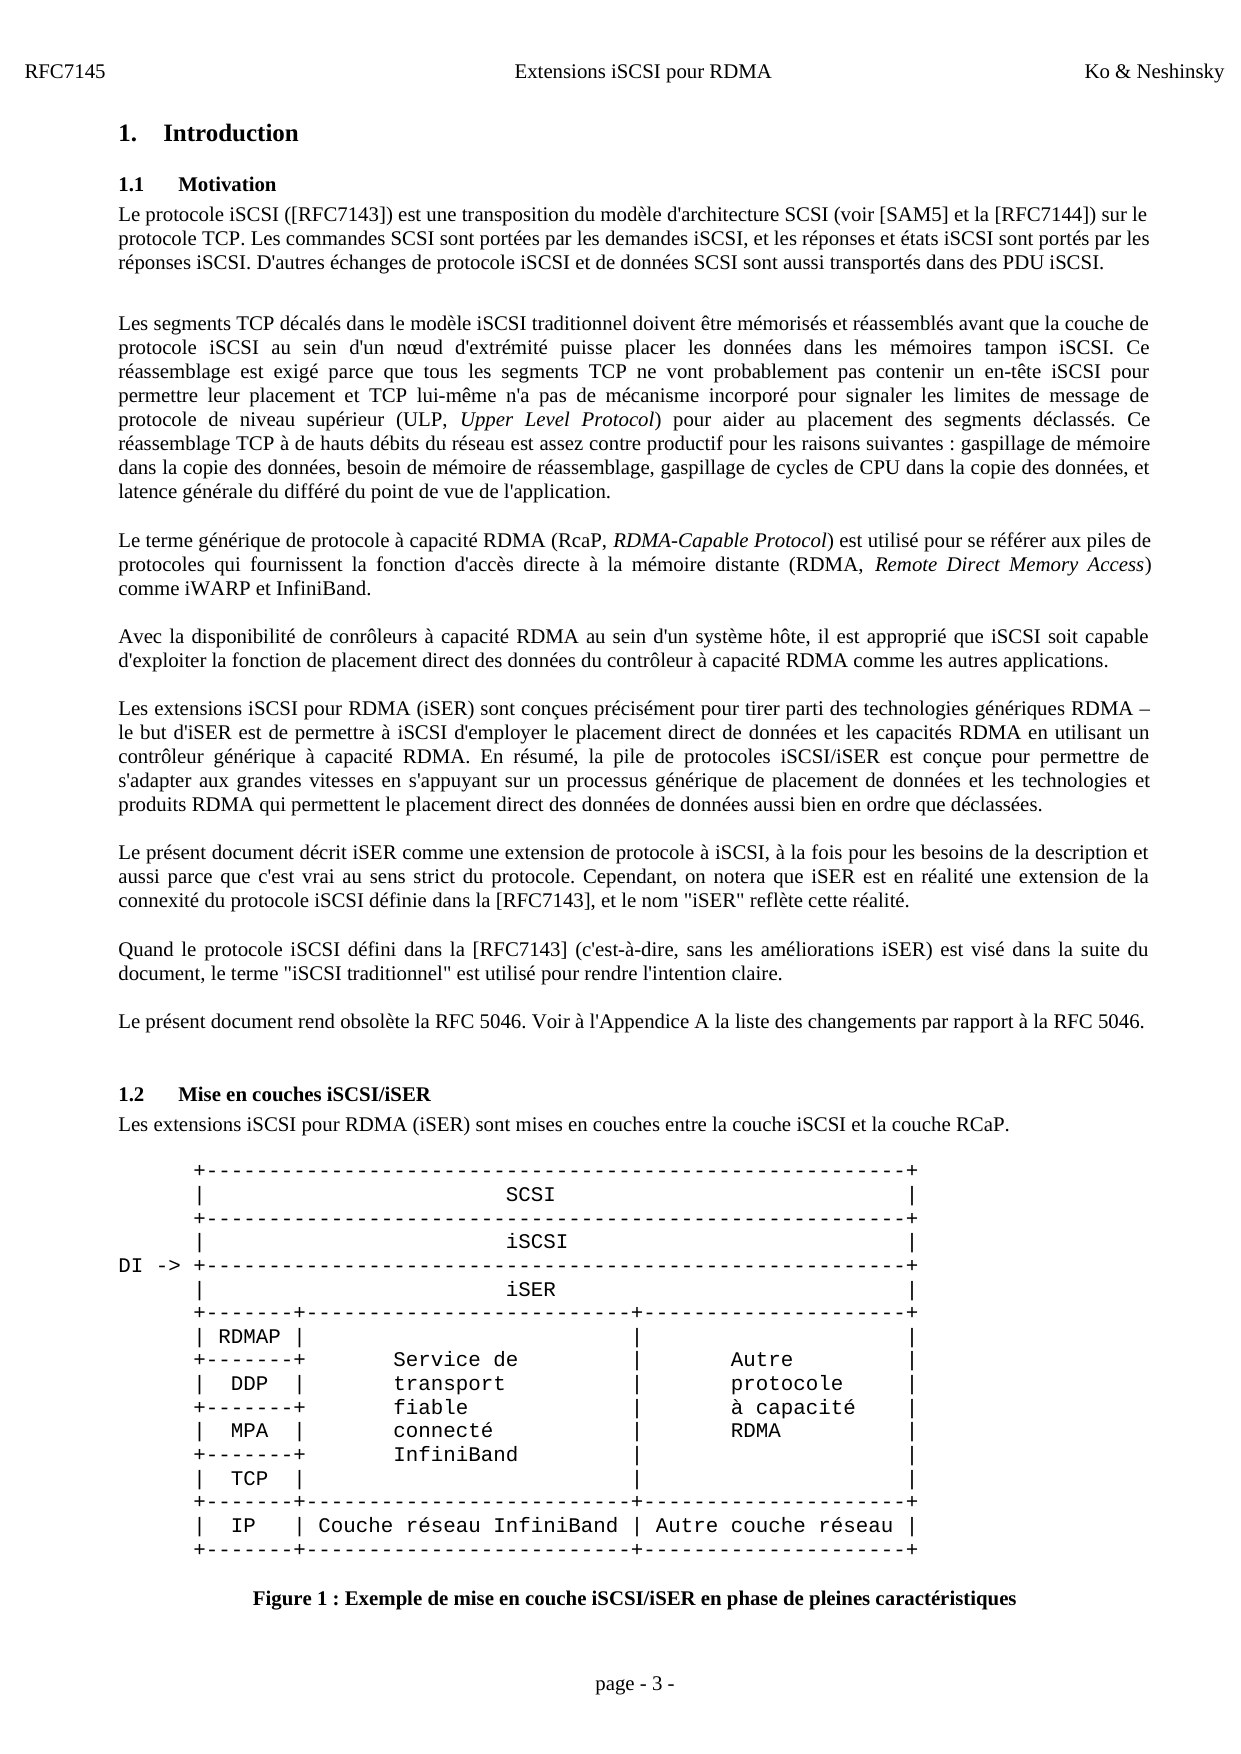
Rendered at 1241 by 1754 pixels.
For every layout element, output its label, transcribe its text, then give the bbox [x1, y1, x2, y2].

subtitle 1.2 Mise en couches iSCSI/iSER [118, 1082, 1152, 1106]
text Quand le protocole iSCSI défini dans la [RFC7143] (c'est-à-dire, sans les améliorations iSER) est visé dans la suite du document, le terme "iSCSI traditionnel" est utilisé pour rendre l'intention claire. [118, 937, 1152, 985]
text Avec la disponibilité de conrôleurs à capacité RDMA au sein d'un système hôte, il est approprié que iSCSI soit capable d'exploiter la fonction de placement direct des données du contrôleur à capacité RDMA comme les autres applications. [118, 624, 1152, 672]
text DI -> +--------------------------------------------------------+ [118, 1255, 1152, 1278]
text Les segments TCP décalés dans le modèle iSCSI traditionnel doivent être mémorisés et réassemblés avant que la couche de protocole iSCSI au sein d'un nœud d'extrémité puisse placer les données dans les mémoires tampon iSCSI. Ce réassemblage est exigé parce que tous les segments TCP ne vont probablement pas contenir un en-tête iSCSI pour permettre leur placement et TCP lui-même n'a pas de mécanisme incorporé pour signaler les limites de message de protocole de niveau supérieur (ULP, Upper Level Protocol) pour aider au placement des segments déclassés. Ce réassemblage TCP à de hauts débits du réseau est assez contre productif pour les raisons suivantes : gaspillage de mémoire dans la copie des données, besoin de mémoire de réassemblage, gaspillage de cycles de CPU dans la copie des données, et latence générale du différé du point de vue de l'application. [118, 311, 1152, 503]
text Les extensions iSCSI pour RDMA (iSER) sont conçues précisément pour tirer parti des technologies génériques RDMA – le but d'iSER est de permettre à iSCSI d'employer le placement direct de données et les capacités RDMA en utilisant un contrôleur générique à capacité RDMA. En résumé, la pile de protocoles iSCSI/iSER est conçue pour permettre de s'adapter aux grandes vitesses en s'appuyant sur un processus générique de placement de données et les technologies et produits RDMA qui permettent le placement direct des données de données aussi bien en ordre que déclassées. [118, 696, 1152, 816]
text Le protocole iSCSI ([RFC7143]) est une transposition du modèle d'architecture SCSI (voir [SAM5] et la [RFC7144]) sur le protocole TCP. Les commandes SCSI sont portées par les demandes iSCSI, et les réponses et états iSCSI sont portés par les réponses iSCSI. D'autres échanges de protocole iSCSI et de données SCSI sont aussi transportés dans des PDU iSCSI. [118, 202, 1152, 274]
text +-------+--------------------------+---------------------+ [118, 1539, 1152, 1562]
text Le présent document décrit iSER comme une extension de protocole à iSCSI, à la fois pour les besoins de la description et aussi parce que c'est vrai au sens strict du protocole. Cependant, on notera que iSER est en réalité une extension de la connexité du protocole iSCSI définie dans la [RFC7143], et le nom "iSER" reflète cette réalité. [118, 840, 1152, 912]
text | DDP | transport | protocole | [118, 1373, 1152, 1397]
text +-------+ InfiniBand | | [118, 1444, 1152, 1468]
text | iSER | [118, 1278, 1152, 1302]
text | TCP | | | [118, 1468, 1152, 1491]
text +--------------------------------------------------------+ [118, 1160, 1152, 1184]
text Figure 1 : Exemple de mise en couche iSCSI/iSER en phase de pleines caractéristiques [118, 1586, 1152, 1610]
text | RDMAP | | | [118, 1326, 1152, 1349]
text +-------+ fiable | à capacité | [118, 1397, 1152, 1420]
text | MPA | connecté | RDMA | [118, 1420, 1152, 1444]
text +--------------------------------------------------------+ [118, 1208, 1152, 1231]
subtitle 1. Introduction [118, 118, 1152, 147]
text +-------+--------------------------+---------------------+ [118, 1302, 1152, 1326]
text Le présent document rend obsolète la RFC 5046. Voir à l'Appendice A la liste des changements par rapport à la RFC 5046. [118, 1009, 1152, 1033]
text +-------+ Service de | Autre | [118, 1349, 1152, 1373]
text +-------+--------------------------+---------------------+ [118, 1491, 1152, 1515]
text Le terme générique de protocole à capacité RDMA (RcaP, RDMA-Capable Protocol) est utilisé pour se référer aux piles de protocoles qui fournissent la fonction d'accès directe à la mémoire distante (RDMA, Remote Direct Memory Access) comme iWARP et InfiniBand. [118, 527, 1152, 600]
text Les extensions iSCSI pour RDMA (iSER) sont mises en couches entre la couche iSCSI et la couche RCaP. [118, 1112, 1152, 1136]
subtitle 1.1 Motivation [118, 172, 1152, 196]
text | SCSI | [118, 1184, 1152, 1208]
text | IP | Couche réseau InfiniBand | Autre couche réseau | [118, 1515, 1152, 1539]
text | iSCSI | [118, 1231, 1152, 1255]
